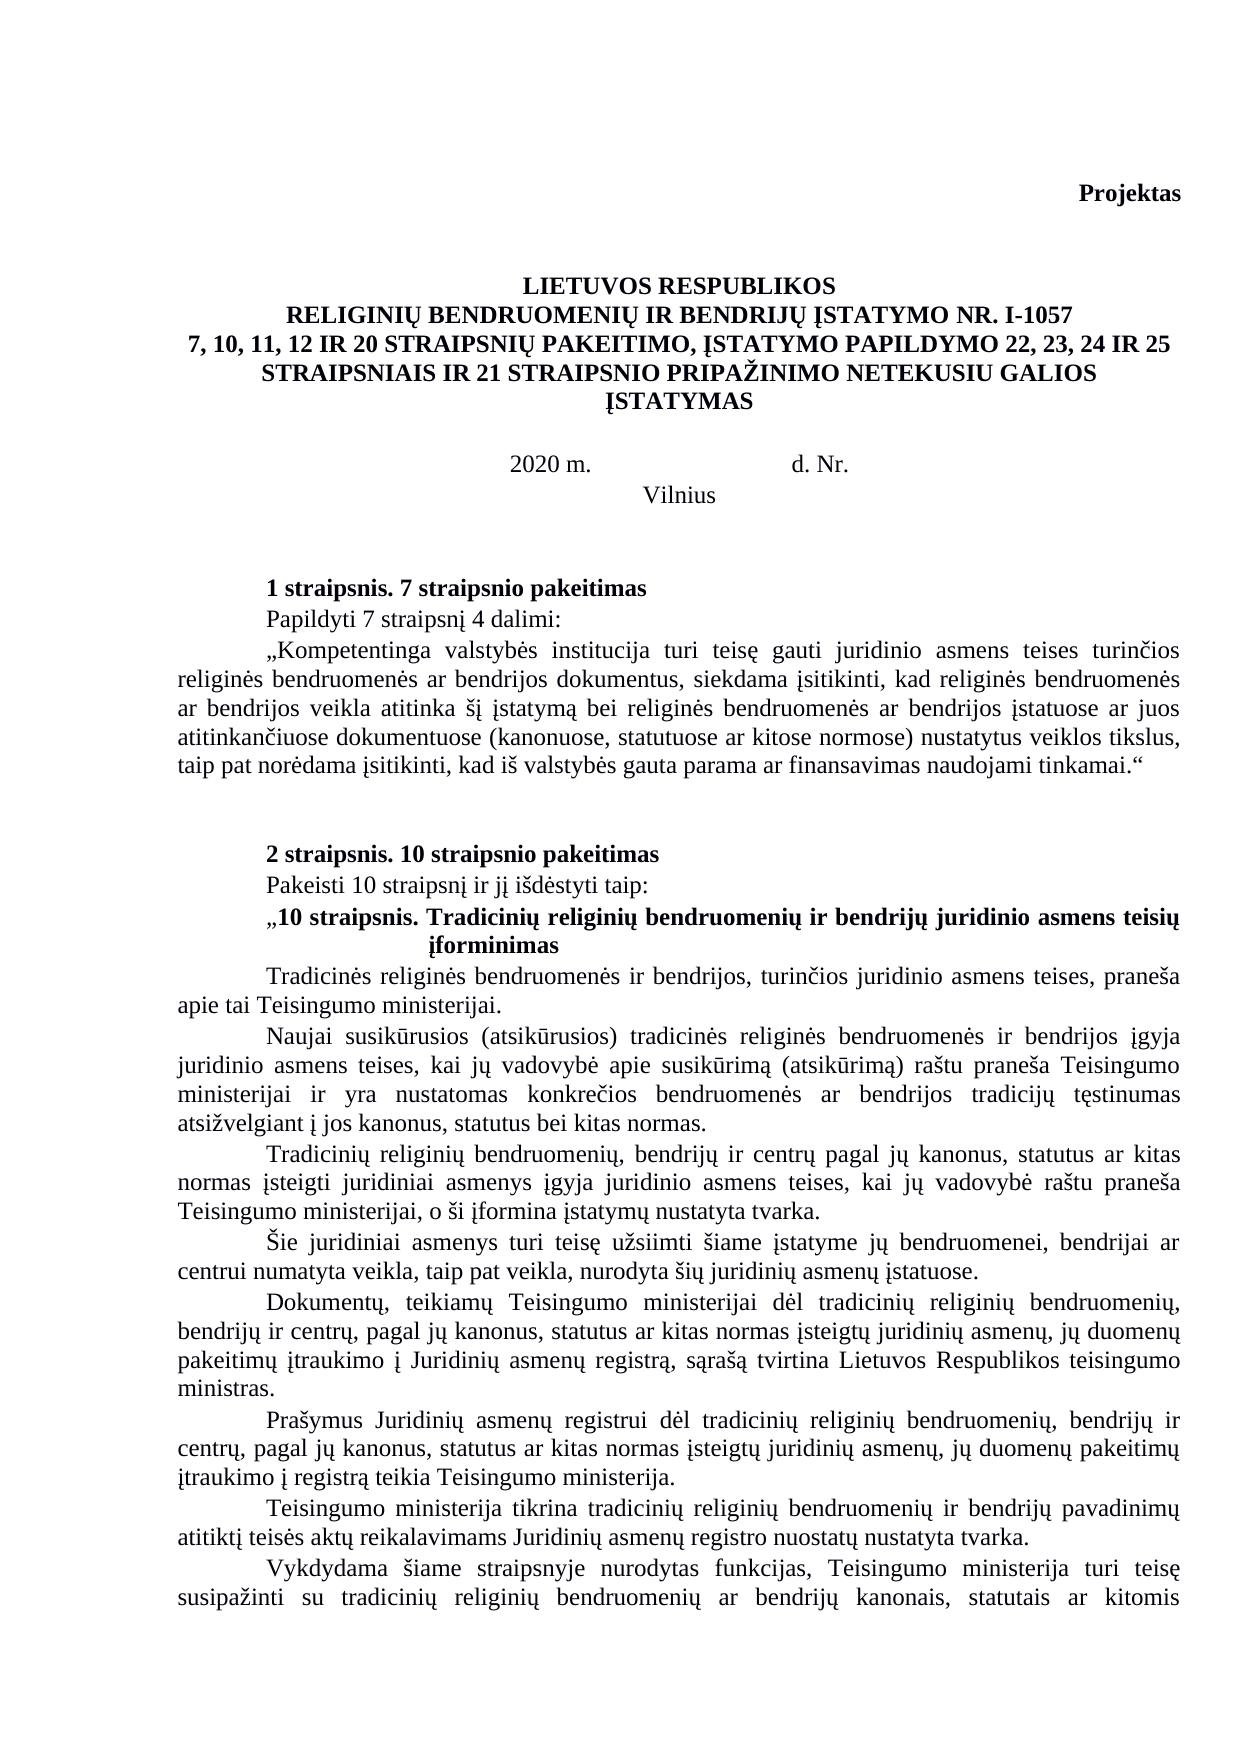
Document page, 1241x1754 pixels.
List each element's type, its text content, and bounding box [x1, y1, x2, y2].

text Pakeisti 10 straipsnį ir jį išdėstyti taip: [177, 870, 1181, 899]
text Teisingumo ministerija tikrina tradicinių religinių bendruomenių ir bendrijų pavadinimų atitiktį teisės aktų reikalavimams Juridinių asmenų registro nuostatų nustatyta tvarka. [177, 1493, 1181, 1551]
text Vilnius [177, 480, 1181, 509]
text Papildyti 7 straipsnį 4 dalimi: [177, 604, 1181, 633]
text Dokumentų, teikiamų Teisingumo ministerijai dėl tradicinių religinių bendruomenių, bendrijų ir centrų, pagal jų kanonus, statutus ar kitas normas įsteigtų juridinių asmenų, jų duomenų pakeitimų įtraukimo į Juridinių asmenų registrą, sąrašą tvirtina Lietuvos Respublikos teisingumo ministras. [177, 1287, 1181, 1402]
text Tradicinių religinių bendruomenių, bendrijų ir centrų pagal jų kanonus, statutus ar kitas normas įsteigti juridiniai asmenys įgyja juridinio asmens teises, kai jų vadovybė raštu praneša Teisingumo ministerijai, o ši įformina įstatymų nustatyta tvarka. [177, 1139, 1181, 1225]
text Šie juridiniai asmenys turi teisę užsiimti šiame įstatyme jų bendruomenei, bendrijai ar centrui numatyta veikla, taip pat veikla, nurodyta šių juridinių asmenų įstatuose. [177, 1227, 1181, 1285]
text 1 straipsnis. 7 straipsnio pakeitimas [177, 573, 1181, 602]
text LIETUVOS RESPUBLIKOS RELIGINIŲ BENDRUOMENIŲ IR BENDRIJŲ ĮSTATYMO NR. I-1057 7, 10, 11, 12 IR 20 STRAIPSNIŲ PAKEITIMO, ĮSTATYMO PAPILDYMO 22, 23, 24 IR 25 STRAIPSNIAIS IR 21 STRAIPSNIO PRIPAŽINIMO NETEKUSIU GALIOS ĮSTATYMAS [177, 271, 1181, 415]
text Tradicinės religinės bendruomenės ir bendrijos, turinčios juridinio asmens teises, praneša apie tai Teisingumo ministerijai. [177, 961, 1181, 1019]
text Naujai susikūrusios (atsikūrusios) tradicinės religinės bendruomenės ir bendrijos įgyja juridinio asmens teises, kai jų vadovybė apie susikūrimą (atsikūrimą) raštu praneša Teisingumo ministerijai ir yra nustatomas konkrečios bendruomenės ar bendrijos tradicijų tęstinumas atsižvelgiant į jos kanonus, statutus bei kitas normas. [177, 1021, 1181, 1136]
text 2020 m. d. Nr. [177, 449, 1181, 477]
text 2 straipsnis. 10 straipsnio pakeitimas [177, 839, 1181, 868]
text Projektas [930, 178, 1181, 207]
text Vykdydama šiame straipsnyje nurodytas funkcijas, Teisingumo ministerija turi teisę susipažinti su tradicinių religinių bendruomenių ar bendrijų kanonais, statutais ar kitomis [177, 1553, 1181, 1611]
text „10 straipsnis. Tradicinių religinių bendruomenių ir bendrijų juridinio asmens teisių įforminimas [266, 902, 1181, 959]
text Prašymus Juridinių asmenų registrui dėl tradicinių religinių bendruomenių, bendrijų ir centrų, pagal jų kanonus, statutus ar kitas normas įsteigtų juridinių asmenų, jų duomenų pakeitimų įtraukimo į registrą teikia Teisingumo ministerija. [177, 1405, 1181, 1491]
text „Kompetentinga valstybės institucija turi teisę gauti juridinio asmens teises turinčios religinės bendruomenės ar bendrijos dokumentus, siekdama įsitikinti, kad religinės bendruomenės ar bendrijos veikla atitinka šį įstatymą bei religinės bendruomenės ar bendrijos įstatuose ar juos atitinkančiuose dokumentuose (kanonuose, statutuose ar kitose normose) nustatytus veiklos tikslus, taip pat norėdama įsitikinti, kad iš valstybės gauta parama ar finansavimas naudojami tinkamai.“ [177, 636, 1181, 779]
